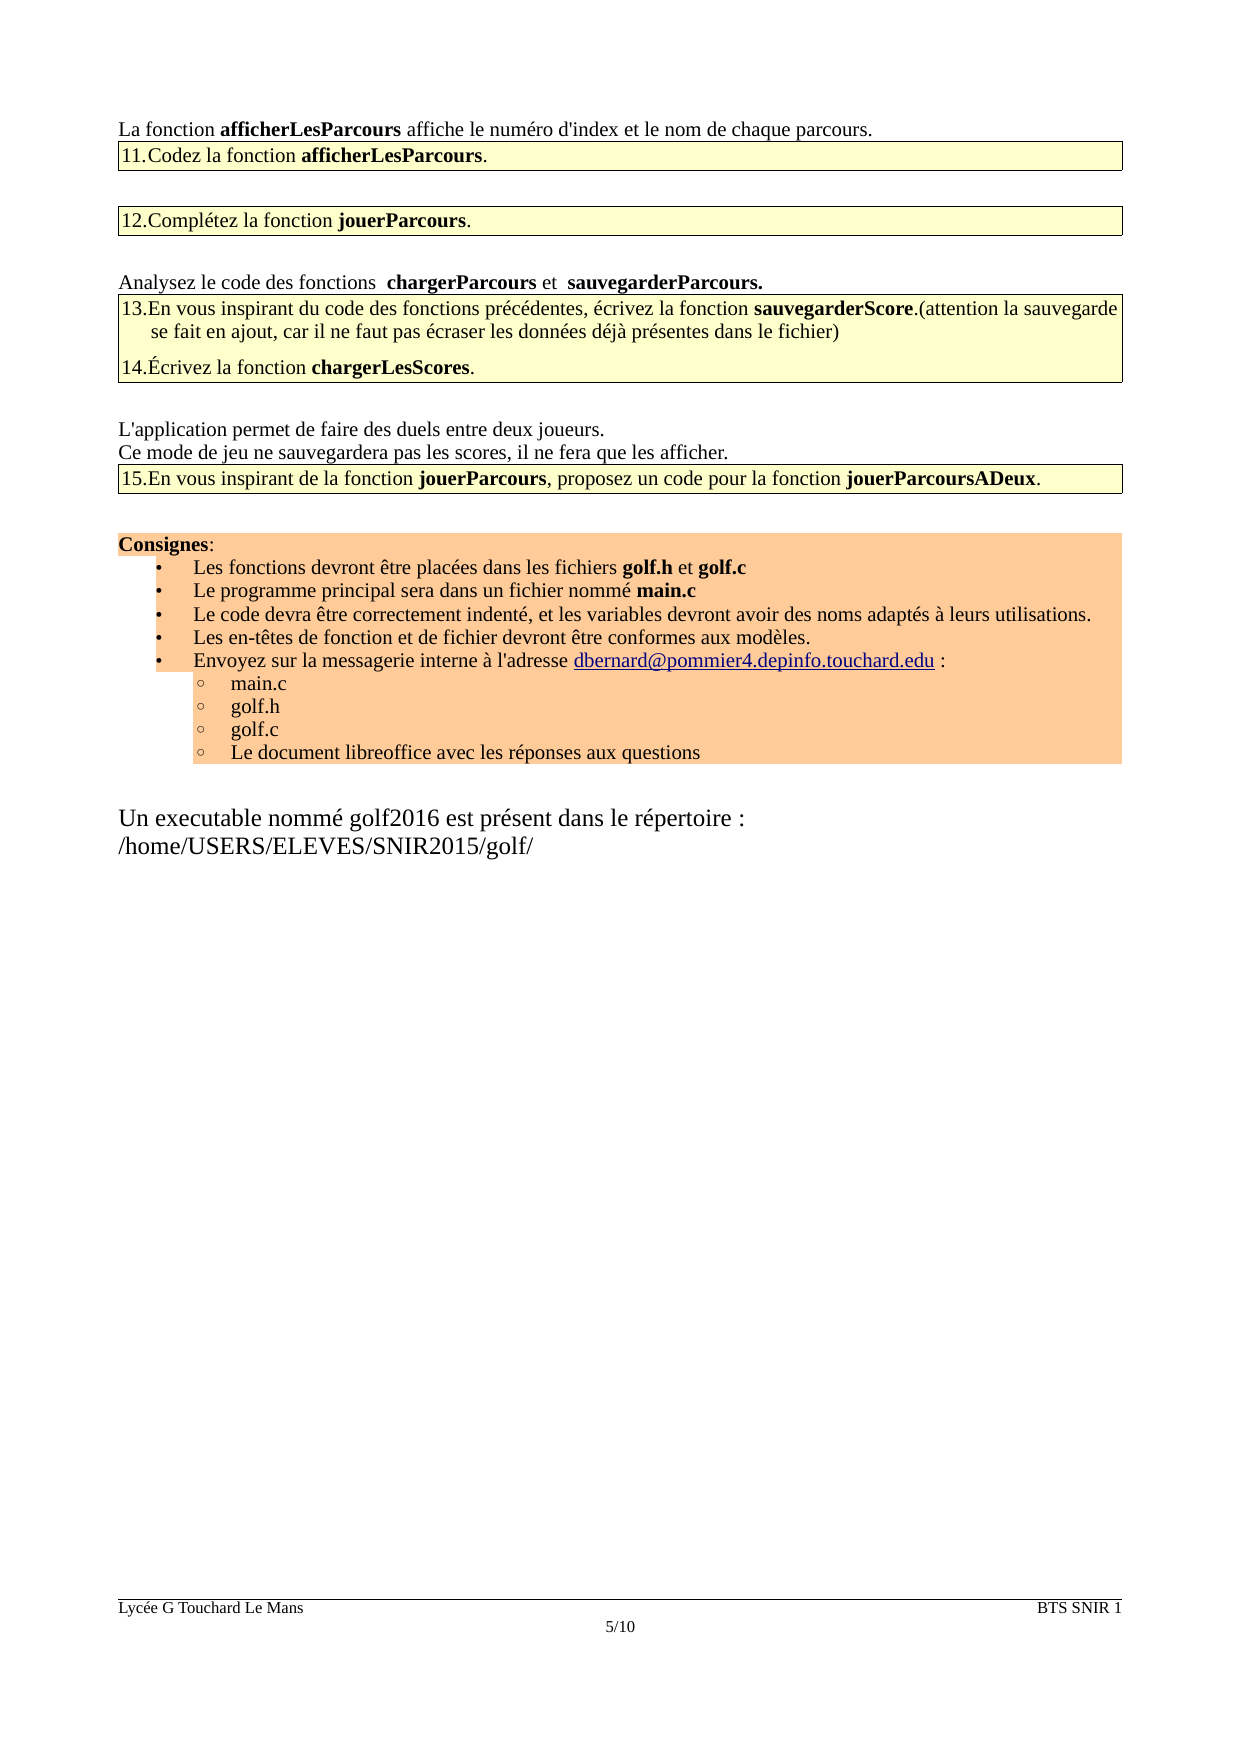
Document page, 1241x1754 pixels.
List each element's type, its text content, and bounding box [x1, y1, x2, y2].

list Le programme principal sera dans un fichier nommé main.c [156, 579, 1122, 602]
list Codez la fonction afficherLesParcours. [119, 142, 1122, 170]
text Consignes: [118, 533, 1122, 556]
text Ce mode de jeu ne sauvegardera pas les scores, il ne fera que les afficher. [118, 441, 1122, 464]
list En vous inspirant de la fonction jouerParcours, proposez un code pour la fonction jouerParcoursADeux. [119, 465, 1122, 493]
list Complétez la fonction jouerParcours. [119, 207, 1122, 235]
text L'application permet de faire des duels entre deux joueurs. [118, 417, 1122, 441]
text Un executable nommé golf2016 est présent dans le répertoire : /home/USERS/ELEVES/SNIR2015/golf/ [118, 804, 1122, 860]
list golf.c [193, 718, 1122, 741]
list Les fonctions devront être placées dans les fichiers golf.h et golf.c [156, 556, 1122, 579]
list Le code devra être correctement indenté, et les variables devront avoir des noms adaptés à leurs utilisations. [156, 602, 1122, 626]
list Les en-têtes de fonction et de fichier devront être conformes aux modèles. [156, 626, 1122, 649]
list Envoyez sur la messagerie interne à l'adresse dbernard@pommier4.depinfo.touchard.edu : [156, 649, 1122, 672]
list Écrivez la fonction chargerLesScores. [119, 353, 1122, 382]
list Le document libreoffice avec les réponses aux questions [193, 741, 1122, 764]
list main.c [193, 672, 1122, 695]
text Analysez le code des fonctions chargerParcours et sauvegarderParcours. [118, 271, 1122, 294]
list En vous inspirant du code des fonctions précédentes, écrivez la fonction sauvegarderScore.(attention la sauvegarde se fait en ajout, car il ne faut pas écraser les données déjà présentes dans le fichier) [119, 295, 1122, 343]
text La fonction afficherLesParcours affiche le numéro d'index et le nom de chaque parcours. [118, 118, 1122, 141]
list golf.h [193, 695, 1122, 718]
